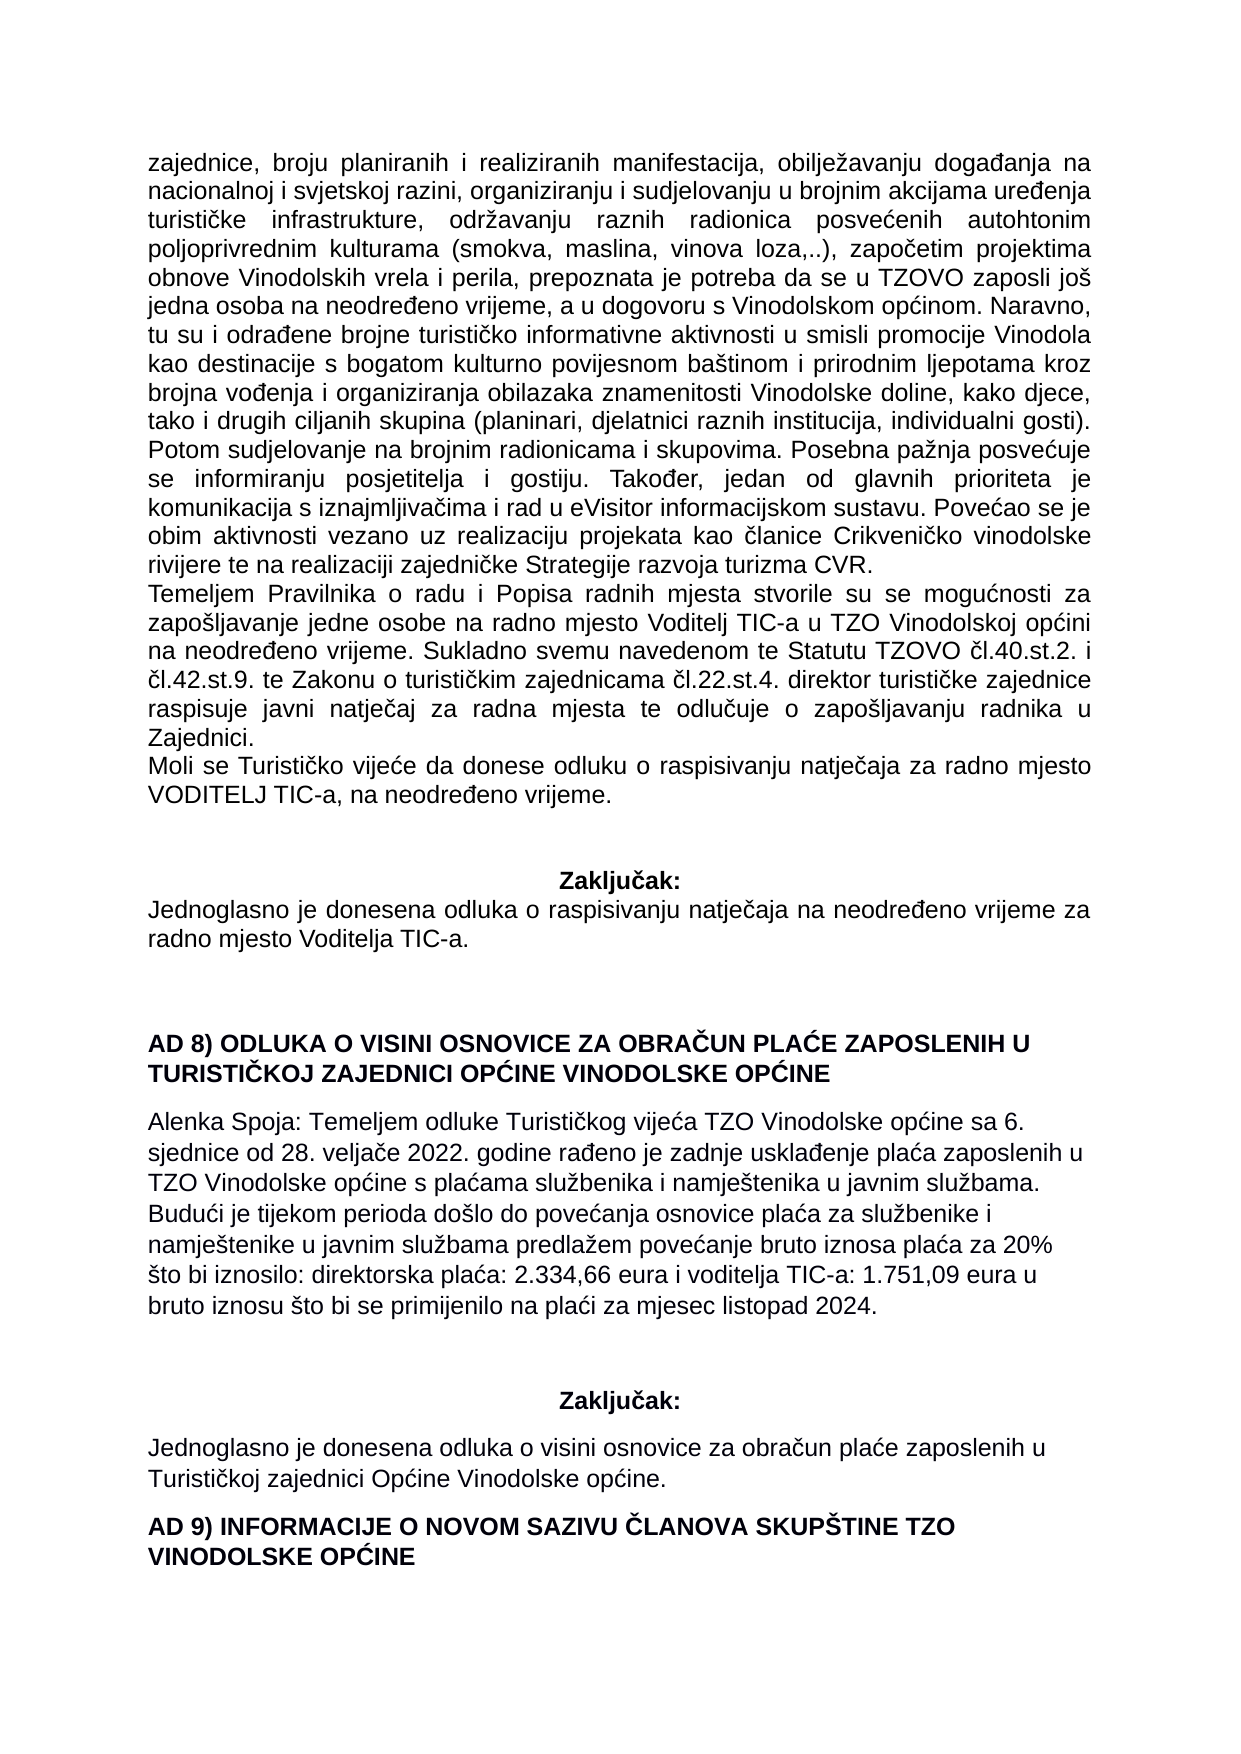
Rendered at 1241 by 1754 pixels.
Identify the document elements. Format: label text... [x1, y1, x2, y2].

text Jednoglasno je donesena odluka o raspisivanju natječaja na neodređeno vrijeme za radno mjesto Voditelja TIC-a. [148, 895, 1093, 953]
text Zaključak: [148, 866, 1093, 895]
text Alenka Spoja: Temeljem odluke Turističkog vijeća TZO Vinodolske općine sa 6. sjednice od 28. veljače 2022. godine rađeno je zadnje usklađenje plaća zaposlenih u TZO Vinodolske općine s plaćama službenika i namještenika u javnim službama. Budući je tijekom perioda došlo do povećanja osnovice plaća za službenike i namještenike u javnim službama predlažem povećanje bruto iznosa plaća za 20% što bi iznosilo: direktorska plaća: 2.334,66 eura i voditelja TIC-a: 1.751,09 eura u bruto iznosu što bi se primijenilo na plaći za mjesec listopad 2024. [148, 1107, 1093, 1320]
text Zaključak: [148, 1386, 1093, 1415]
text AD 9) INFORMACIJE O NOVOM SAZIVU ČLANOVA SKUPŠTINE TZO VINODOLSKE OPĆINE [148, 1512, 1093, 1571]
text Jednoglasno je donesena odluka o visini osnovice za obračun plaće zaposlenih u Turističkoj zajednici Općine Vinodolske općine. [148, 1433, 1093, 1493]
text zajednice, broju planiranih i realiziranih manifestacija, obilježavanju događanja na nacionalnoj i svjetskoj razini, organiziranju i sudjelovanju u brojnim akcijama uređenja turističke infrastrukture, održavanju raznih radionica posvećenih autohtonim poljoprivrednim kulturama (smokva, maslina, vinova loza,..), započetim projektima obnove Vinodolskih vrela i perila, prepoznata je potreba da se u TZOVO zaposli još jedna osoba na neodređeno vrijeme, a u dogovoru s Vinodolskom općinom. Naravno, tu su i odrađene brojne turističko informativne aktivnosti u smisli promocije Vinodola kao destinacije s bogatom kulturno povijesnom baštinom i prirodnim ljepotama kroz brojna vođenja i organiziranja obilazaka znamenitosti Vinodolske doline, kako djece, tako i drugih ciljanih skupina (planinari, djelatnici raznih institucija, individualni gosti). Potom sudjelovanje na brojnim radionicama i skupovima. Posebna pažnja posvećuje se informiranju posjetitelja i gostiju. Također, jedan od glavnih prioriteta je komunikacija s iznajmljivačima i rad u eVisitor informacijskom sustavu. Povećao se je obim aktivnosti vezano uz realizaciju projekata kao članice Crikveničko vinodolske rivijere te na realizaciji zajedničke Strategije razvoja turizma CVR. [148, 148, 1093, 579]
text AD 8) ODLUKA O VISINI OSNOVICE ZA OBRAČUN PLAĆE ZAPOSLENIH U TURISTIČKOJ ZAJEDNICI OPĆINE VINODOLSKE OPĆINE [148, 1029, 1093, 1088]
text Moli se Turističko vijeće da donese odluku o raspisivanju natječaja za radno mjesto VODITELJ TIC-a, na neodređeno vrijeme. [148, 751, 1093, 809]
text Temeljem Pravilnika o radu i Popisa radnih mjesta stvorile su se mogućnosti za zapošljavanje jedne osobe na radno mjesto Voditelj TIC-a u TZO Vinodolskoj općini na neodređeno vrijeme. Sukladno svemu navedenom te Statutu TZOVO čl.40.st.2. i čl.42.st.9. te Zakonu o turističkim zajednicama čl.22.st.4. direktor turističke zajednice raspisuje javni natječaj za radna mjesta te odlučuje o zapošljavanju radnika u Zajednici. [148, 579, 1093, 751]
